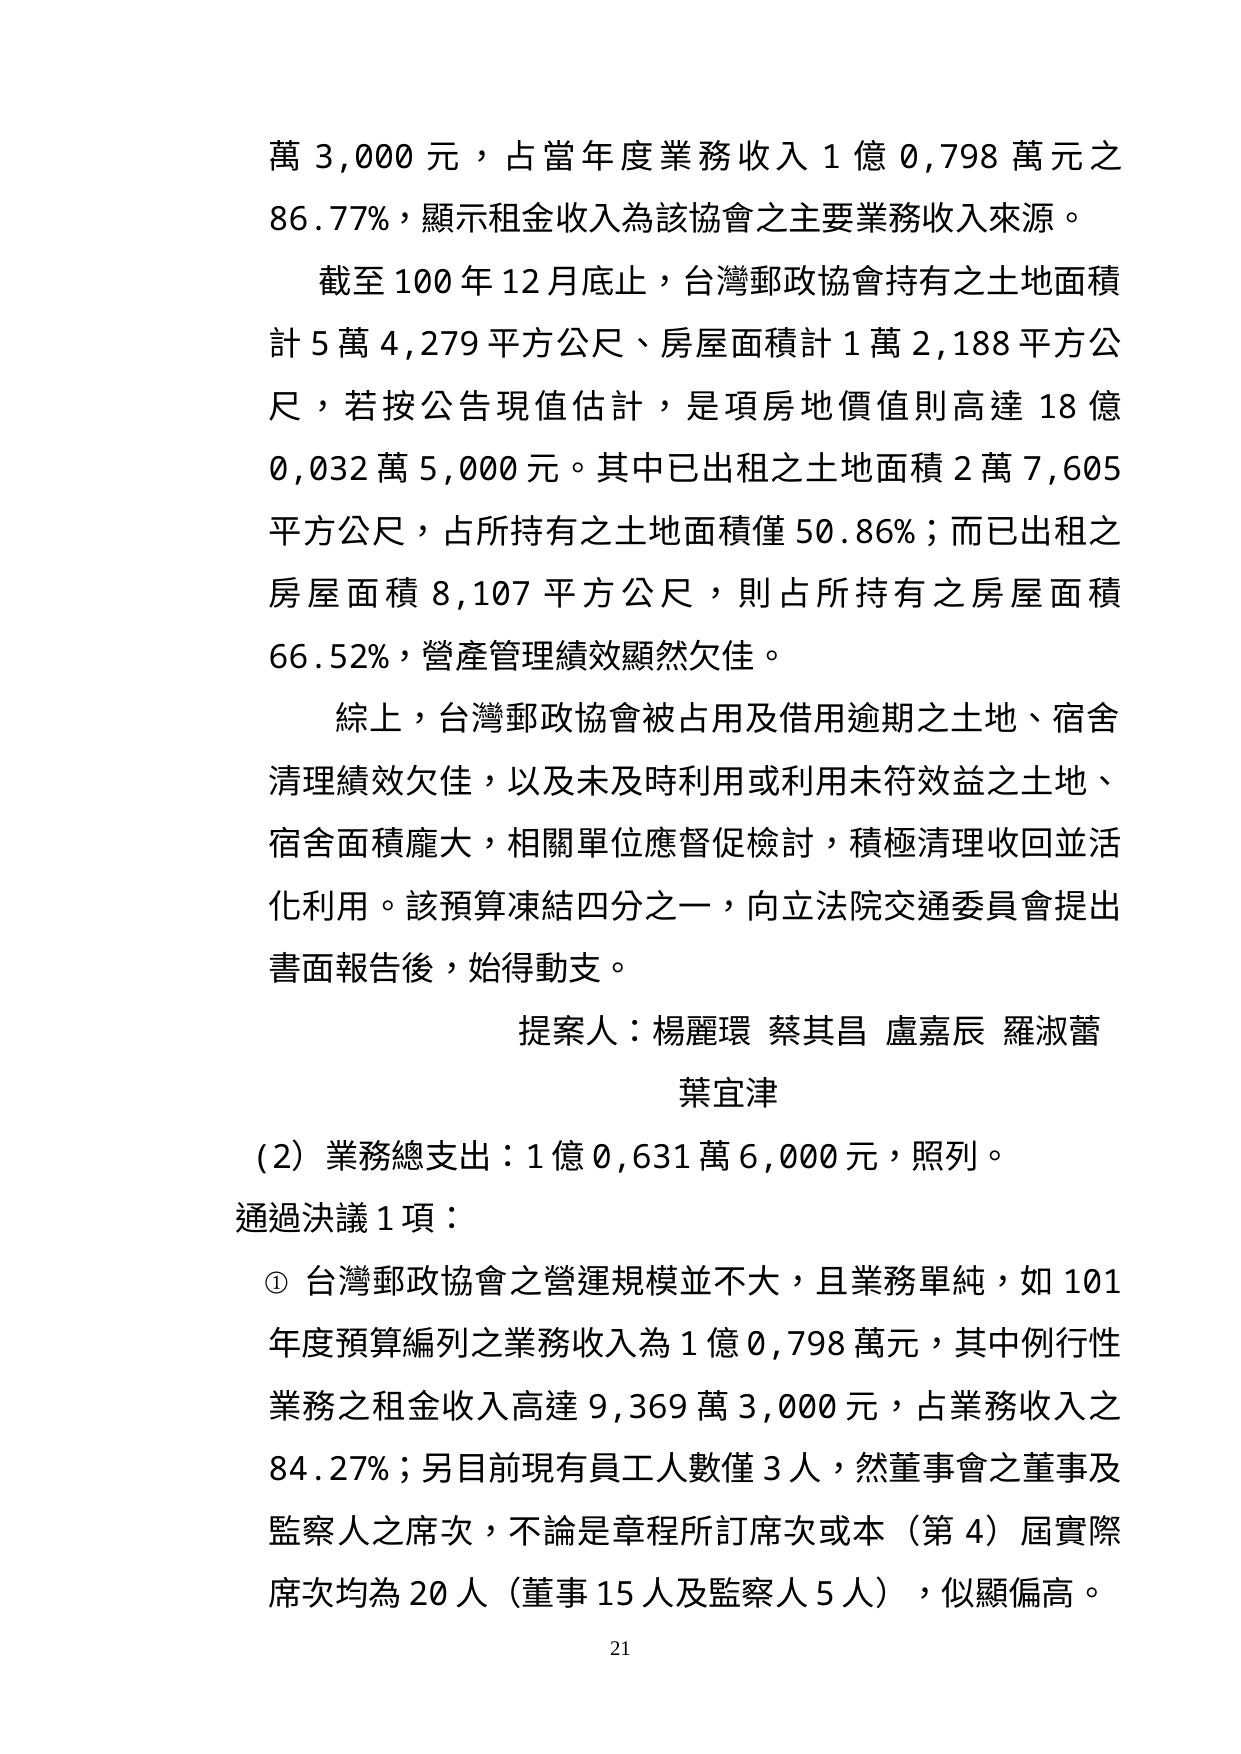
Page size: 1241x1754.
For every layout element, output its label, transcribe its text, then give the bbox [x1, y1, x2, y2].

text 提案人：楊麗環 蔡其昌 盧嘉辰 羅淑蕾 [118, 987, 1122, 1050]
text ①台灣郵政協會之營運規模並不大，且業務單純，如101年度預算編列之業務收入為1億0,798萬元，其中例行性業務之租金收入高達9,369萬3,000元，占業務收入之84.27%；另目前現有員工人數僅3人，然董事會之董事及監察人之席次，不論是章程所訂席次或本（第4）屆實際席次均為20人（董事15人及監察人5人），似顯偏高。 [118, 1237, 1122, 1612]
text (2）業務總支出：1億0,631萬6,000元，照列。 [152, 1112, 1122, 1175]
text 綜上，台灣郵政協會被占用及借用逾期之土地、宿舍清理績效欠佳，以及未及時利用或利用未符效益之土地、宿舍面積龐大，相關單位應督促檢討，積極清理收回並活化利用。該預算凍結四分之一，向立法院交通委員會提出書面報告後，始得動支。 [268, 675, 1122, 987]
text 通過決議1項： [235, 1175, 1122, 1237]
text 葉宜津 [118, 1050, 1122, 1112]
text 萬3,000元，占當年度業務收入1億0,798萬元之86.77%，顯示租金收入為該協會之主要業務收入來源。 [218, 112, 1122, 237]
text 截至100年12月底止，台灣郵政協會持有之土地面積計5萬4,279平方公尺、房屋面積計1萬2,188平方公尺，若按公告現值估計，是項房地價值則高達18億0,032萬5,000元。其中已出租之土地面積2萬7,605平方公尺，占所持有之土地面積僅50.86%；而已出租之房屋面積8,107平方公尺，則占所持有之房屋面積66.52%，營產管理績效顯然欠佳。 [268, 237, 1122, 675]
